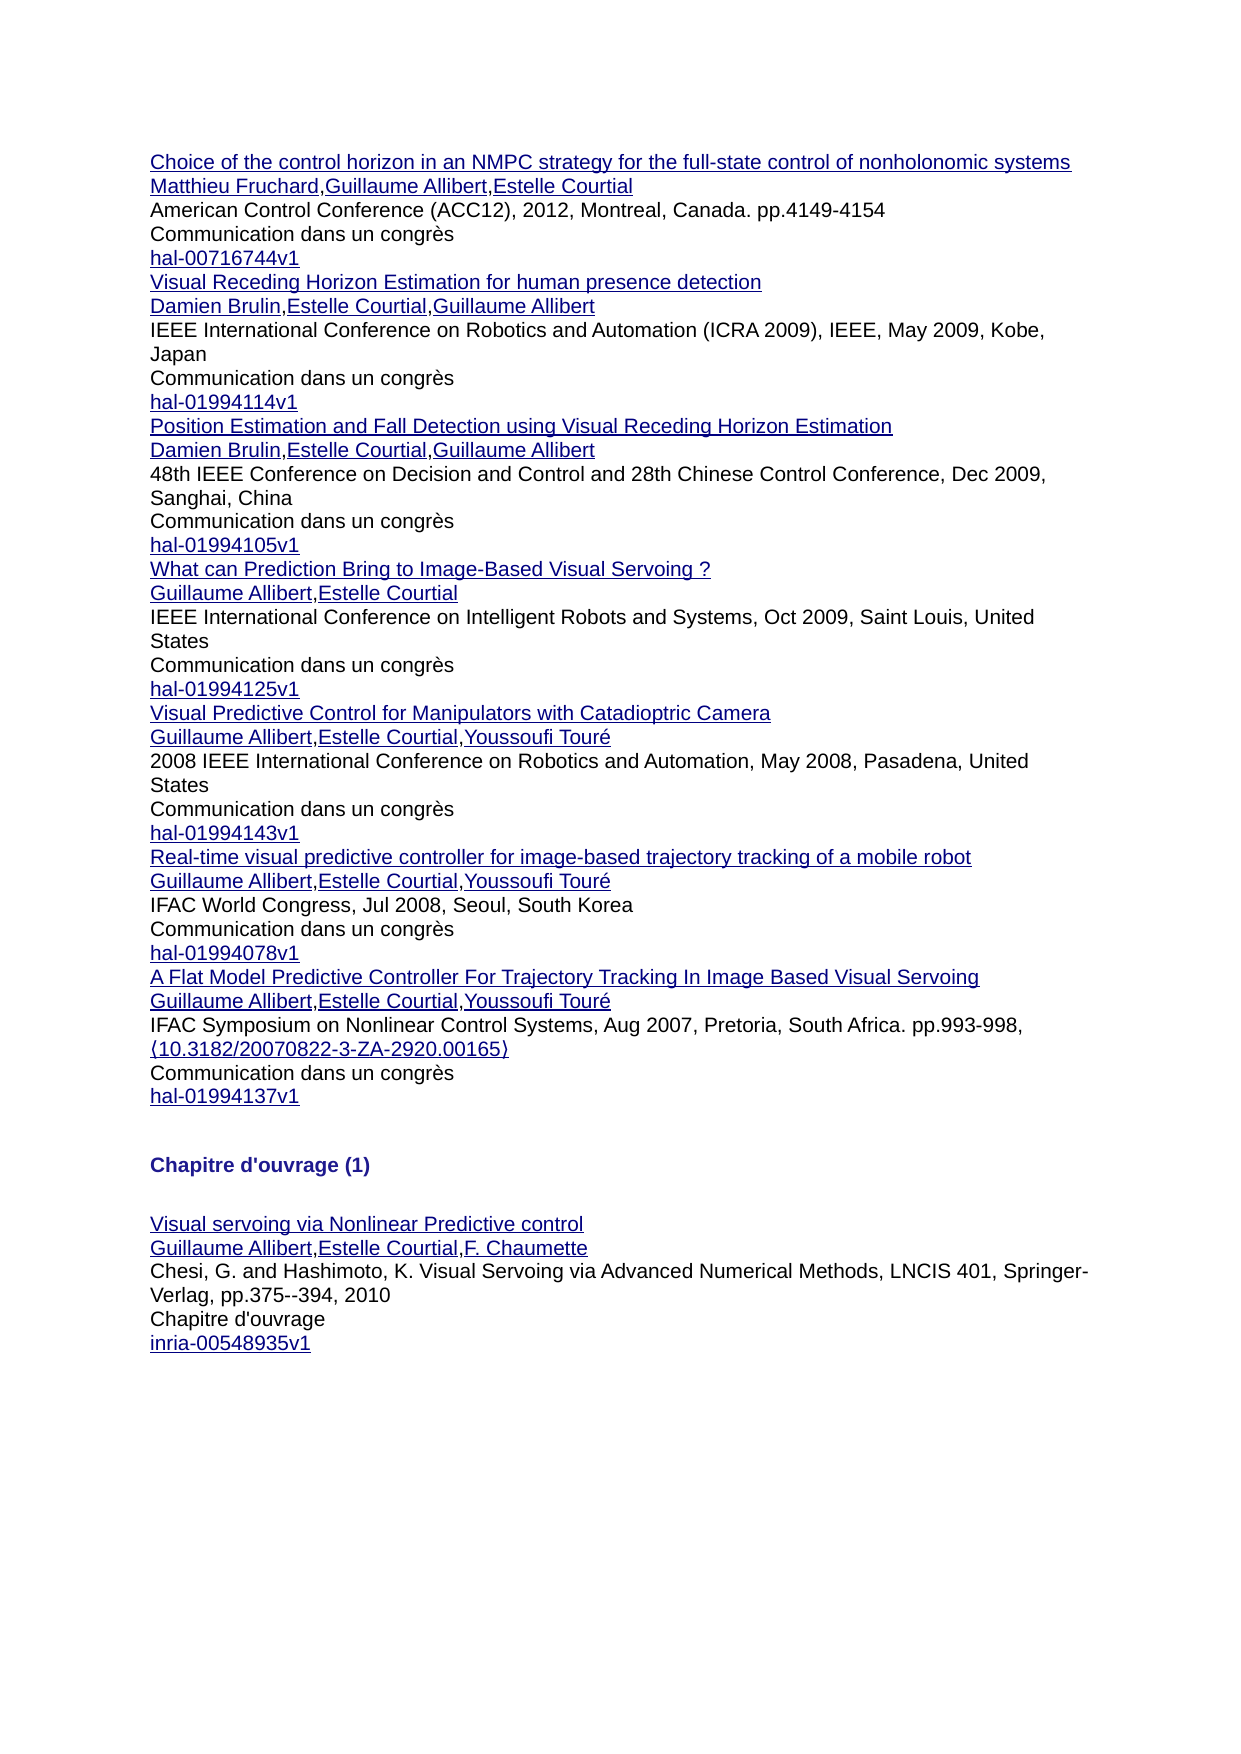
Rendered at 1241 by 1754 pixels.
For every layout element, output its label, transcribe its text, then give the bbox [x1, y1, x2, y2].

table_cell A Flat Model Predictive Controller For Trajectory Tracking In Image Based Visual Servoing Guillaume Allibert,Estelle Courtial,Youssoufi Touré IFAC Symposium on Nonlinear Control Systems, Aug 2007, Pretoria, South Africa. pp.993-998, ⟨10.3182/20070822-3-ZA-2920.00165⟩ Communication dans un congrès hal-01994137v1 [150, 965, 1090, 1108]
table_cell What can Prediction Bring to Image-Based Visual Servoing ? Guillaume Allibert,Estelle Courtial IEEE International Conference on Intelligent Robots and Systems, Oct 2009, Saint Louis, United States Communication dans un congrès hal-01994125v1 [150, 557, 1090, 701]
subtitle Chapitre d'ouvrage (1) [150, 1153, 1090, 1177]
table_cell Position Estimation and Fall Detection using Visual Receding Horizon Estimation Damien Brulin,Estelle Courtial,Guillaume Allibert 48th IEEE Conference on Decision and Control and 28th Chinese Control Conference, Dec 2009, Sanghai, China Communication dans un congrès hal-01994105v1 [150, 414, 1090, 557]
table_cell Choice of the control horizon in an NMPC strategy for the full-state control of nonholonomic systems Matthieu Fruchard,Guillaume Allibert,Estelle Courtial American Control Conference (ACC12), 2012, Montreal, Canada. pp.4149-4154 Communication dans un congrès hal-00716744v1 [150, 150, 1090, 270]
table_cell Real-time visual predictive controller for image-based trajectory tracking of a mobile robot Guillaume Allibert,Estelle Courtial,Youssoufi Touré IFAC World Congress, Jul 2008, Seoul, South Korea Communication dans un congrès hal-01994078v1 [150, 845, 1090, 964]
table_header Visual servoing via Nonlinear Predictive control Guillaume Allibert,Estelle Courtial,F. Chaumette Chesi, G. and Hashimoto, K. Visual Servoing via Advanced Numerical Methods, LNCIS 401, Springer-Verlag, pp.375--394, 2010 Chapitre d'ouvrage inria-00548935v1 [150, 1211, 1090, 1355]
table_cell Visual Predictive Control for Manipulators with Catadioptric Camera Guillaume Allibert,Estelle Courtial,Youssoufi Touré 2008 IEEE International Conference on Robotics and Automation, May 2008, Pasadena, United States Communication dans un congrès hal-01994143v1 [150, 701, 1090, 845]
table_cell Visual Receding Horizon Estimation for human presence detection Damien Brulin,Estelle Courtial,Guillaume Allibert IEEE International Conference on Robotics and Automation (ICRA 2009), IEEE, May 2009, Kobe, Japan Communication dans un congrès hal-01994114v1 [150, 270, 1090, 413]
